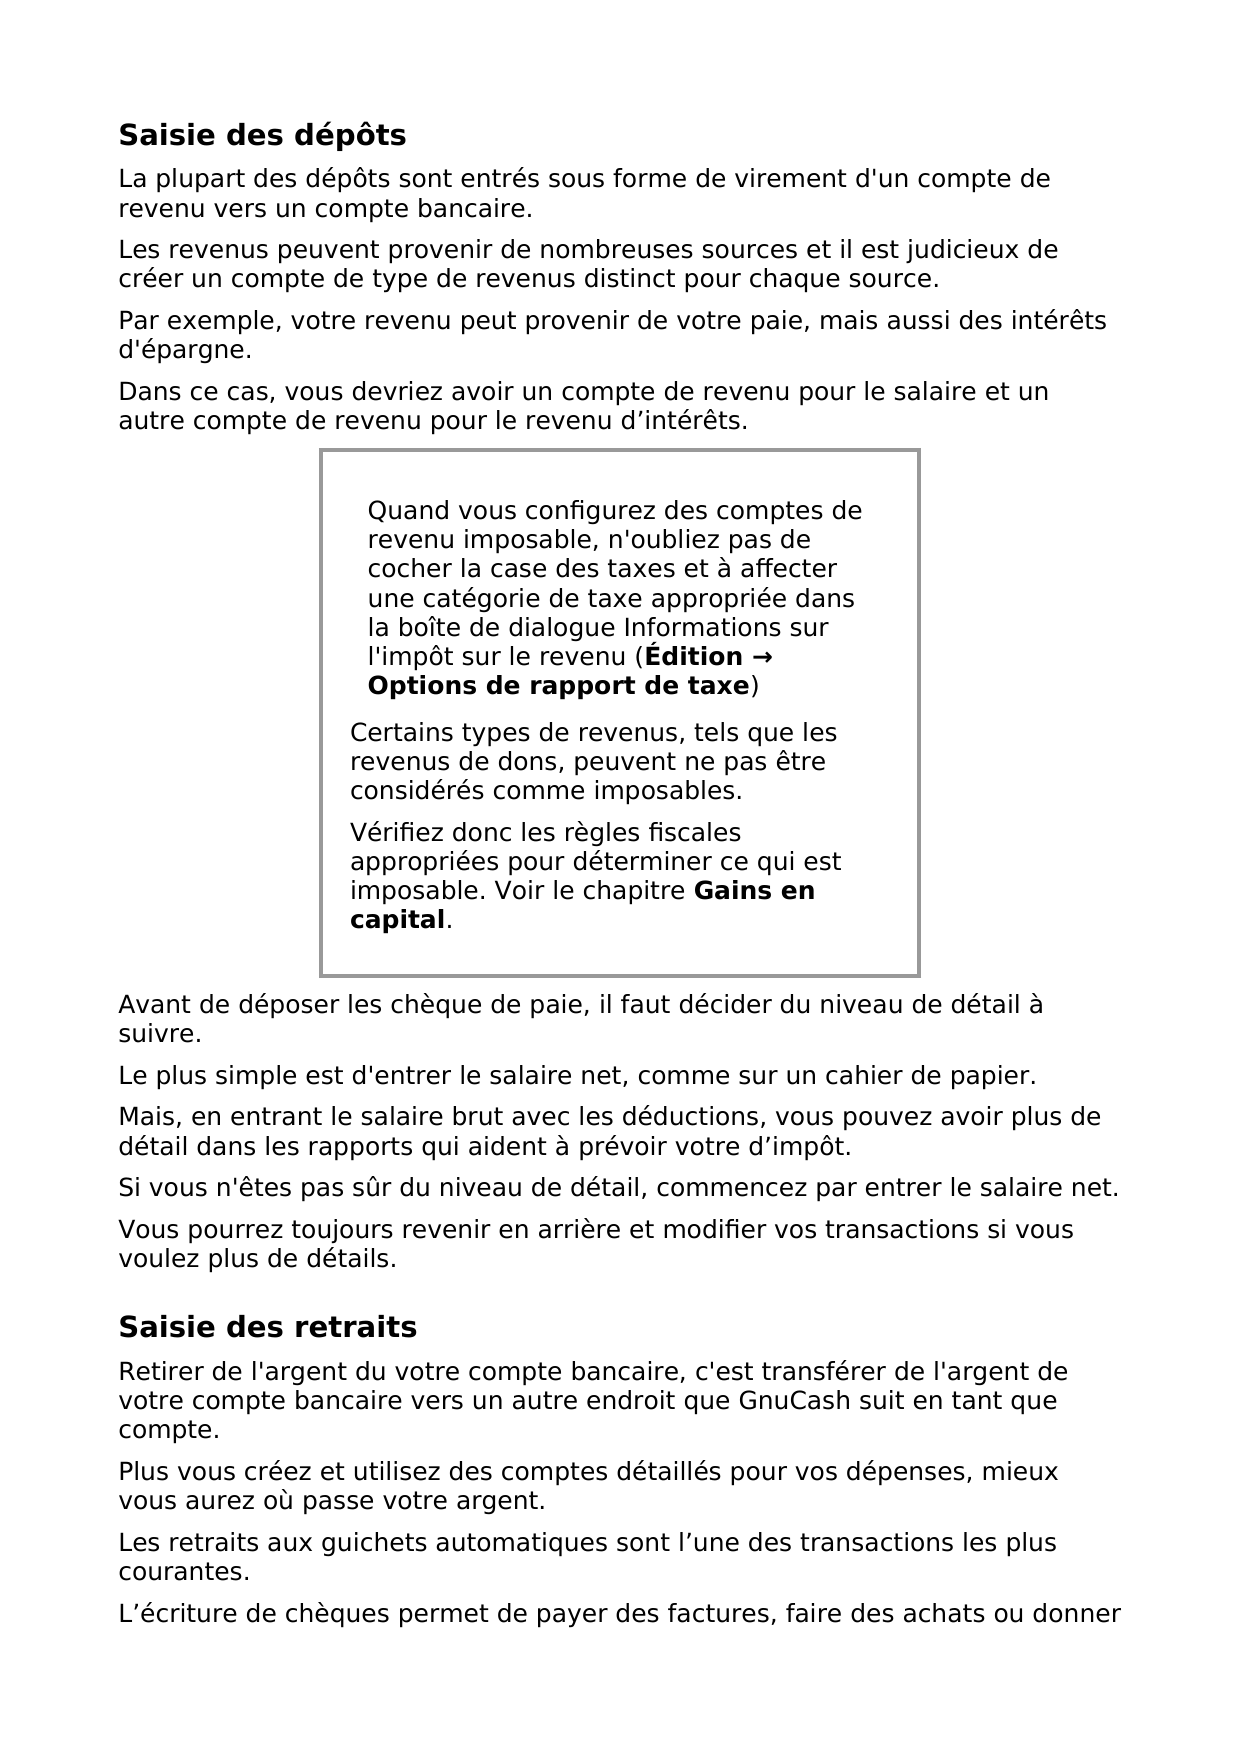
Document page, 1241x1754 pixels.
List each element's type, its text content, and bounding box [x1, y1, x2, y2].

text Vous pourrez toujours revenir en arrière et modifier vos transactions si vous voulez plus de détails. [118, 1215, 1122, 1273]
text Les revenus peuvent provenir de nombreuses sources et il est judicieux de créer un compte de type de revenus distinct pour chaque source. [118, 235, 1122, 294]
text Si vous n'êtes pas sûr du niveau de détail, commencez par entrer le salaire net. [118, 1173, 1122, 1202]
subtitle Saisie des retraits [118, 1311, 1122, 1345]
text Dans ce cas, vous devriez avoir un compte de revenu pour le salaire et un autre compte de revenu pour le revenu d’intérêts. [118, 377, 1122, 435]
text Les retraits aux guichets automatiques sont l’une des transactions les plus courantes. [118, 1528, 1122, 1586]
subtitle Saisie des dépôts [118, 118, 1122, 152]
text Plus vous créez et utilisez des comptes détaillés pour vos dépenses, mieux vous aurez où passe votre argent. [118, 1457, 1122, 1516]
text Retirer de l'argent du votre compte bancaire, c'est transférer de l'argent de votre compte bancaire vers un autre endroit que GnuCash suit en tant que compte. [118, 1357, 1122, 1445]
text Avant de déposer les chèque de paie, il faut décider du niveau de détail à suivre. [118, 448, 1122, 1048]
text Mais, en entrant le salaire brut avec les déductions, vous pouvez avoir plus de détail dans les rapports qui aident à prévoir votre d’impôt. [118, 1102, 1122, 1161]
text La plupart des dépôts sont entrés sous forme de virement d'un compte de revenu vers un compte bancaire. [118, 164, 1122, 223]
text L’écriture de chèques permet de payer des factures, faire des achats ou donner [118, 1599, 1122, 1628]
table_header Quand vous configurez des comptes de revenu imposable, n'oubliez pas de cocher la case des taxes et à affecter une catégorie de taxe appropriée dans la boîte de dialogue Informations sur l'impôt sur le revenu (Édition → Options de rapport de taxe) Certains types de revenus, tels que les revenus de dons, peuvent ne pas être considérés comme imposables. Vérifiez donc les règles fiscales appropriées pour déterminer ce qui est imposable. Voir le chapitre Gains en capital. [332, 461, 908, 965]
text Par exemple, votre revenu peut provenir de votre paie, mais aussi des intérêts d'épargne. [118, 306, 1122, 364]
text Le plus simple est d'entrer le salaire net, comme sur un cahier de papier. [118, 1061, 1122, 1090]
